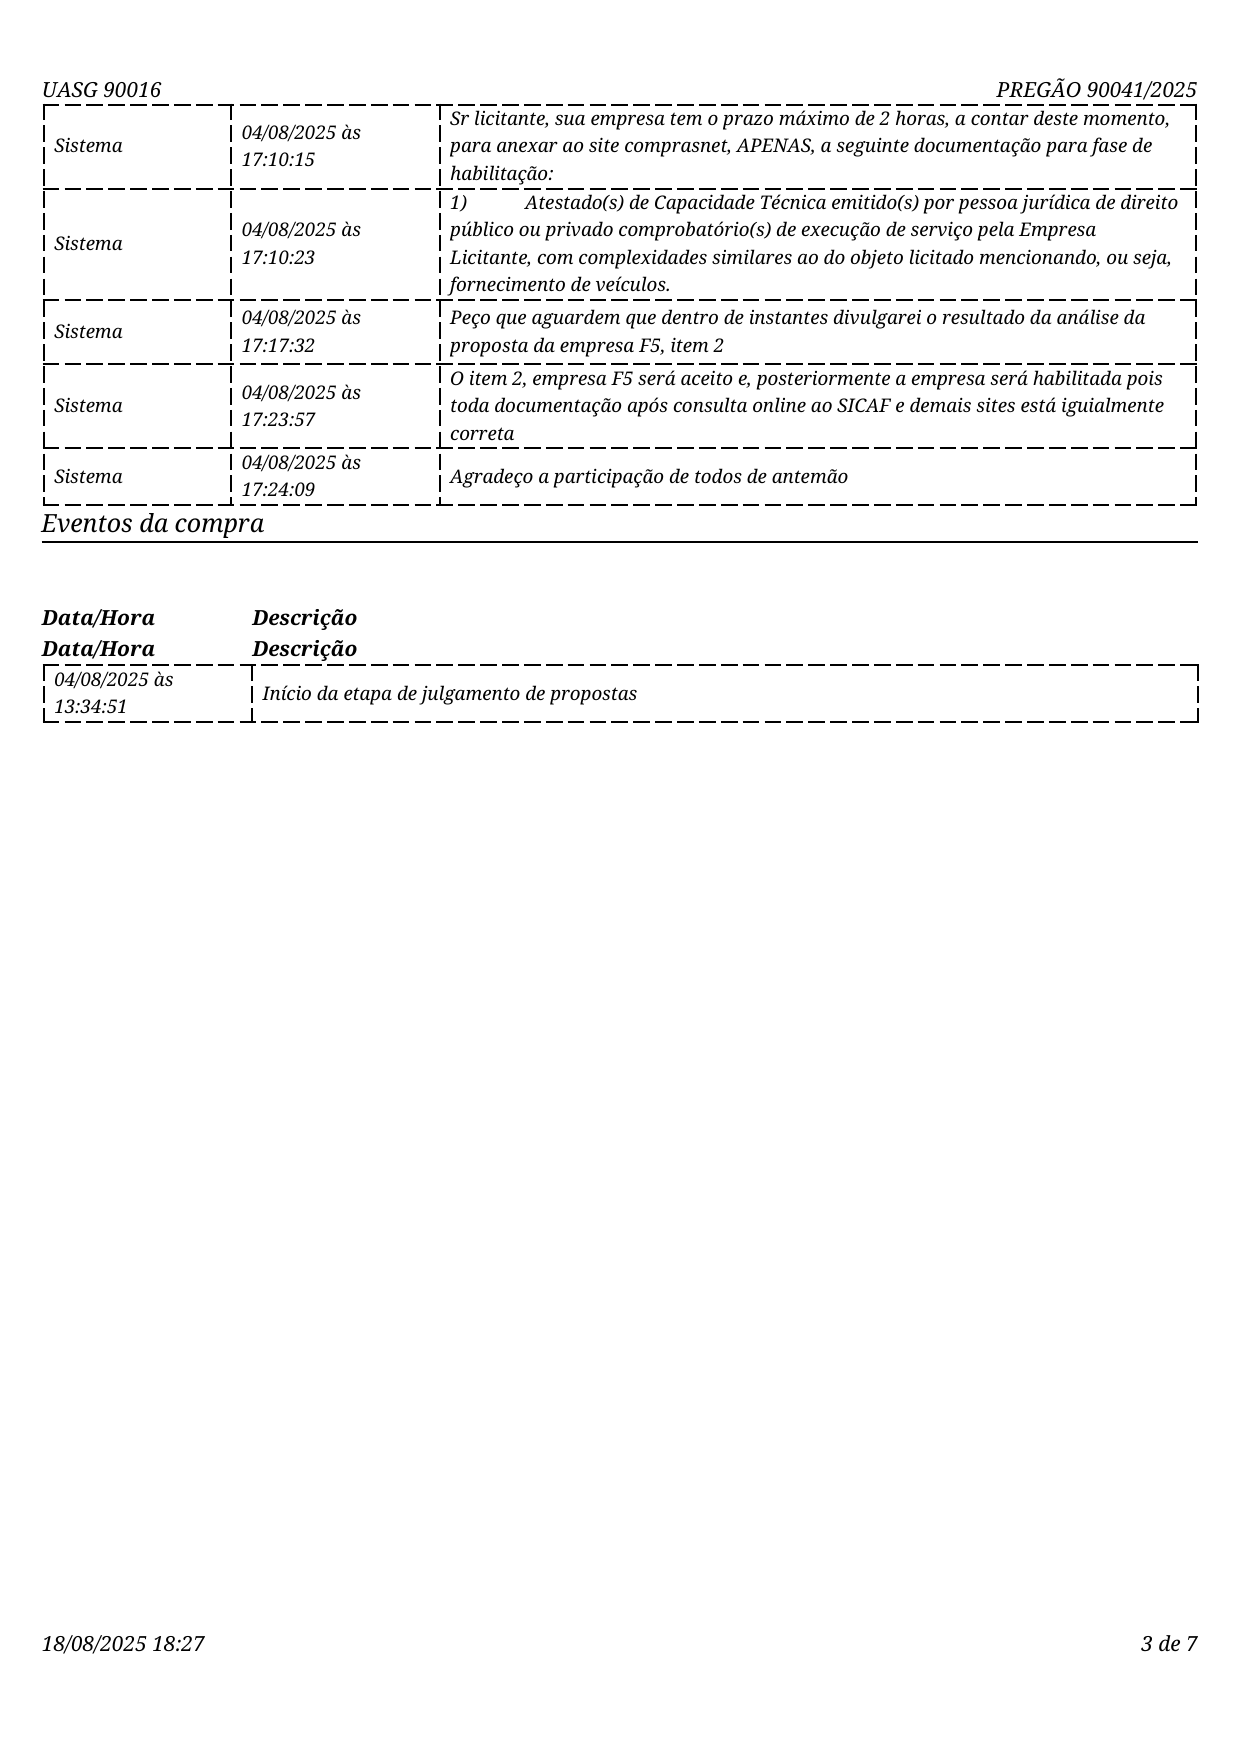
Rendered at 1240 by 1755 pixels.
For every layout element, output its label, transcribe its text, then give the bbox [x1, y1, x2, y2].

text Data/Hora Descrição [42, 634, 1200, 662]
table_cell Sistema [44, 447, 231, 504]
subtitle Eventos da compra [41, 506, 1200, 540]
table_cell Sistema [44, 104, 231, 187]
table_cell Peço que aguardem que dentro de instantes divulgarei o resultado da análise da proposta da empresa F5, item 2 [440, 299, 1196, 363]
table_cell 04/08/2025 às 17:24:09 [231, 447, 439, 504]
table_cell O item 2, empresa F5 será aceito e, posteriormente a empresa será habilitada pois toda documentação após consulta online ao SICAF e demais sites está iguialmente correta [440, 363, 1196, 447]
text Data/Hora Descrição [42, 603, 1200, 631]
table_cell 04/08/2025 às 17:10:23 [231, 188, 439, 299]
table_cell Sistema [44, 299, 231, 363]
table_cell 04/08/2025 às 17:10:15 [231, 104, 439, 187]
table_cell 1) Atestado(s) de Capacidade Técnica emitido(s) por pessoa jurídica de direito público ou privado comprobatório(s) de execução de serviço pela Empresa Licitante, com complexidades similares ao do objeto licitado mencionando, ou seja, fornecimento de veículos. [440, 188, 1196, 299]
table_cell Sistema [44, 363, 231, 447]
table_cell 04/08/2025 às 17:23:57 [231, 363, 439, 447]
table_cell Sistema [44, 188, 231, 299]
table_cell Agradeço a participação de todos de antemão [440, 447, 1196, 504]
table_header Início da etapa de julgamento de propostas [252, 664, 1198, 721]
table_cell Sr licitante, sua empresa tem o prazo máximo de 2 horas, a contar deste momento, para anexar ao site comprasnet, APENAS, a seguinte documentação para fase de habilitação: [440, 104, 1196, 187]
table_header 04/08/2025 às 13:34:51 [44, 664, 252, 721]
table_cell 04/08/2025 às 17:17:32 [231, 299, 439, 363]
